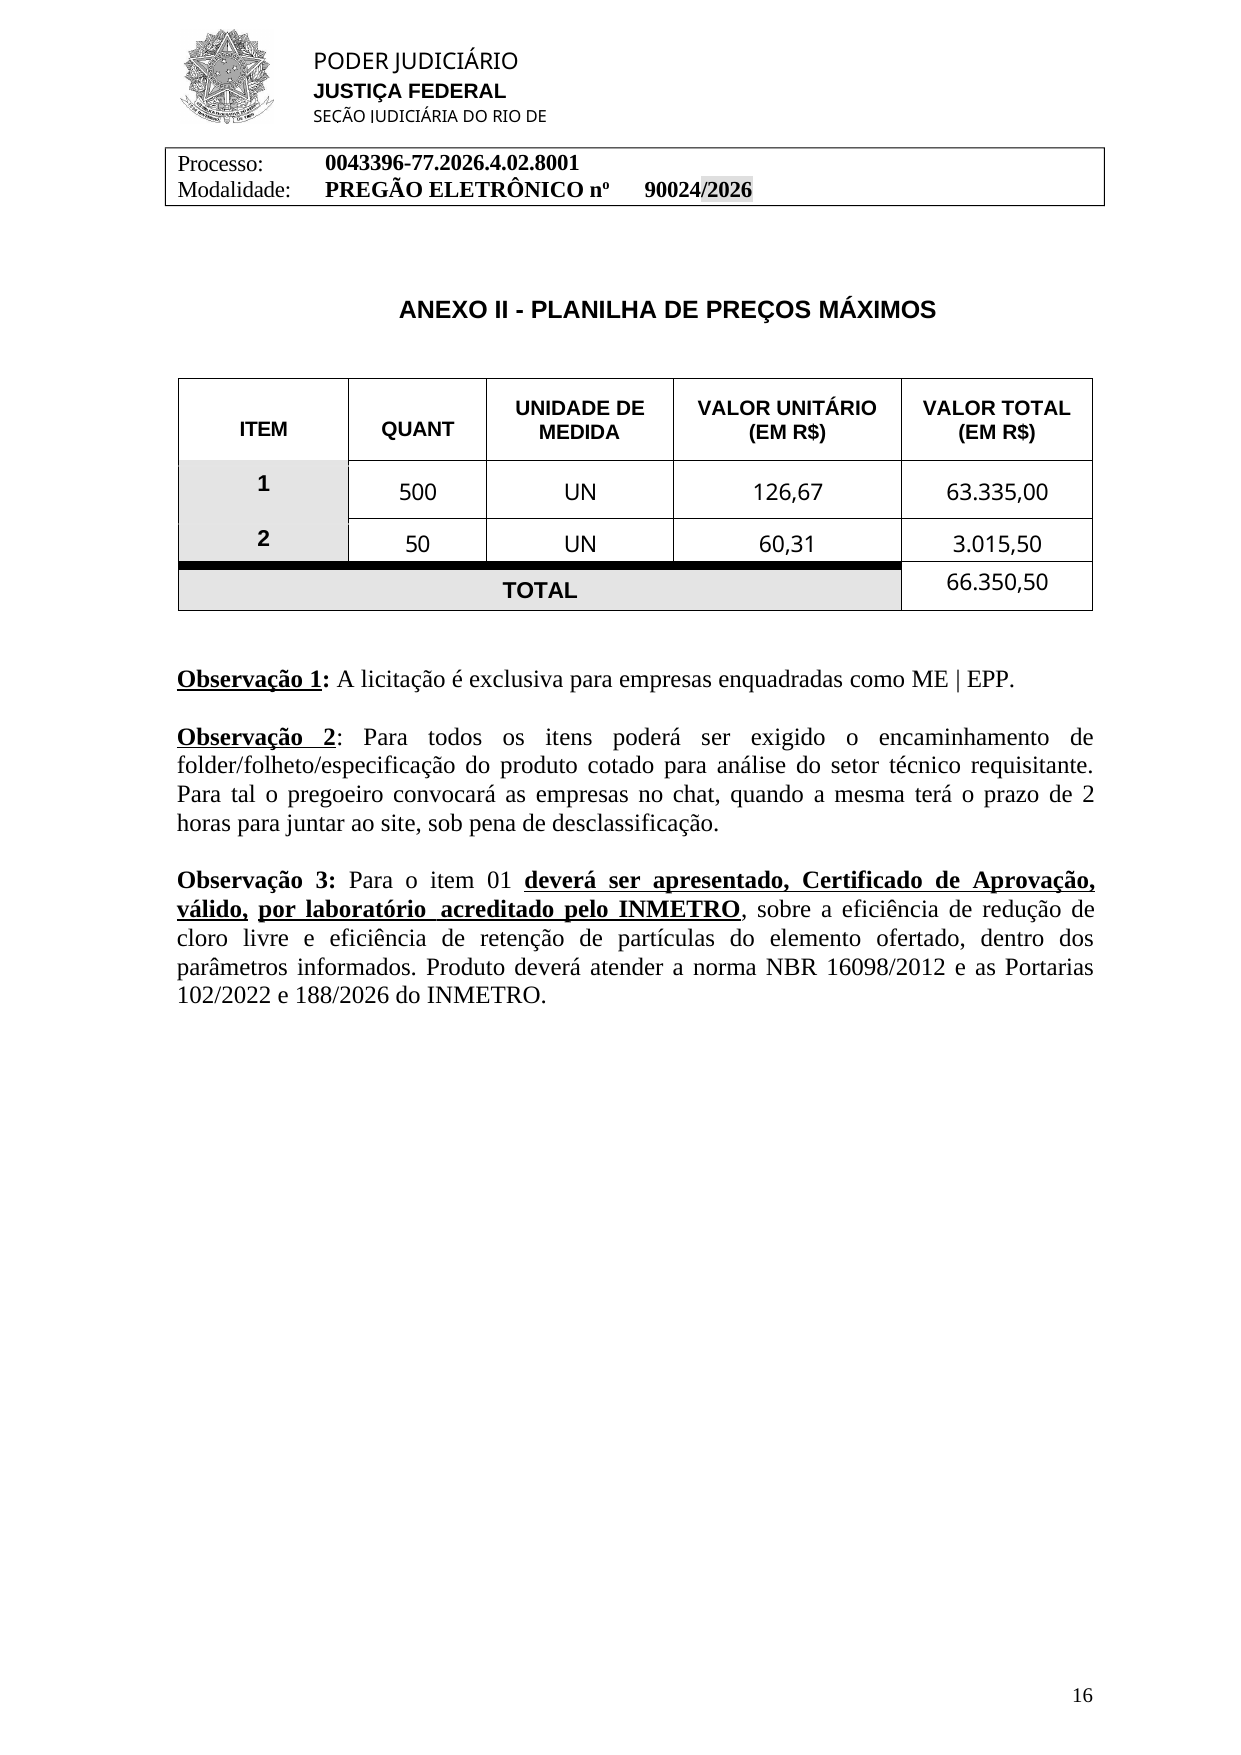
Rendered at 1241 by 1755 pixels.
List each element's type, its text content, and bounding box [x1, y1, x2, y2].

table_cell 3.015,50 [902, 519, 1092, 561]
text Observação 3: Para o item 01 deverá ser apresentado, Certificado de Aprovação, válido, por laboratório acreditado pelo INMETRO, sobre a eficiência de redução de cloro livre e eficiência de retenção de partículas do elemento ofertado, dentro dos parâmetros informados. Produto deverá atender a norma NBR 16098/2012 e as Portarias 102/2022 e 188/2026 do INMETRO. [177, 866, 1095, 1009]
table_cell TOTAL [179, 570, 901, 610]
table_cell 66.350,50 [902, 562, 1092, 610]
table_header ITEM [179, 379, 348, 460]
table_cell [179, 518, 348, 523]
table_header VALOR UNITÁRIO (EM R$) [674, 379, 901, 460]
table_cell 2 [179, 525, 348, 561]
table_cell 1 [179, 467, 348, 518]
table_cell [179, 460, 348, 465]
text Observação 1: A licitação é exclusiva para empresas enquadradas como ME | EPP. [177, 664, 1137, 693]
table_header QUANT [349, 379, 486, 460]
table_cell UN [487, 519, 673, 561]
table_cell 63.335,00 [902, 461, 1092, 518]
table_header VALOR TOTAL (EM R$) [902, 379, 1092, 460]
table_cell 126,67 [674, 461, 901, 518]
table_header UNIDADE DE MEDIDA [487, 379, 673, 460]
table_cell 60,31 [674, 519, 901, 561]
subtitle ANEXO II - PLANILHA DE PREÇOS MÁXIMOS [399, 295, 1137, 323]
table_cell 50 [349, 519, 486, 561]
table_cell 500 [349, 461, 486, 518]
text Observação 2: Para todos os itens poderá ser exigido o encaminhamento de folder/folheto/especificação do produto cotado para análise do setor técnico requisitante. Para tal o pregoeiro convocará as empresas no chat, quando a mesma terá o prazo de 2 horas para juntar ao site, sob pena de desclassificação. [177, 722, 1095, 837]
table_cell UN [487, 461, 673, 518]
